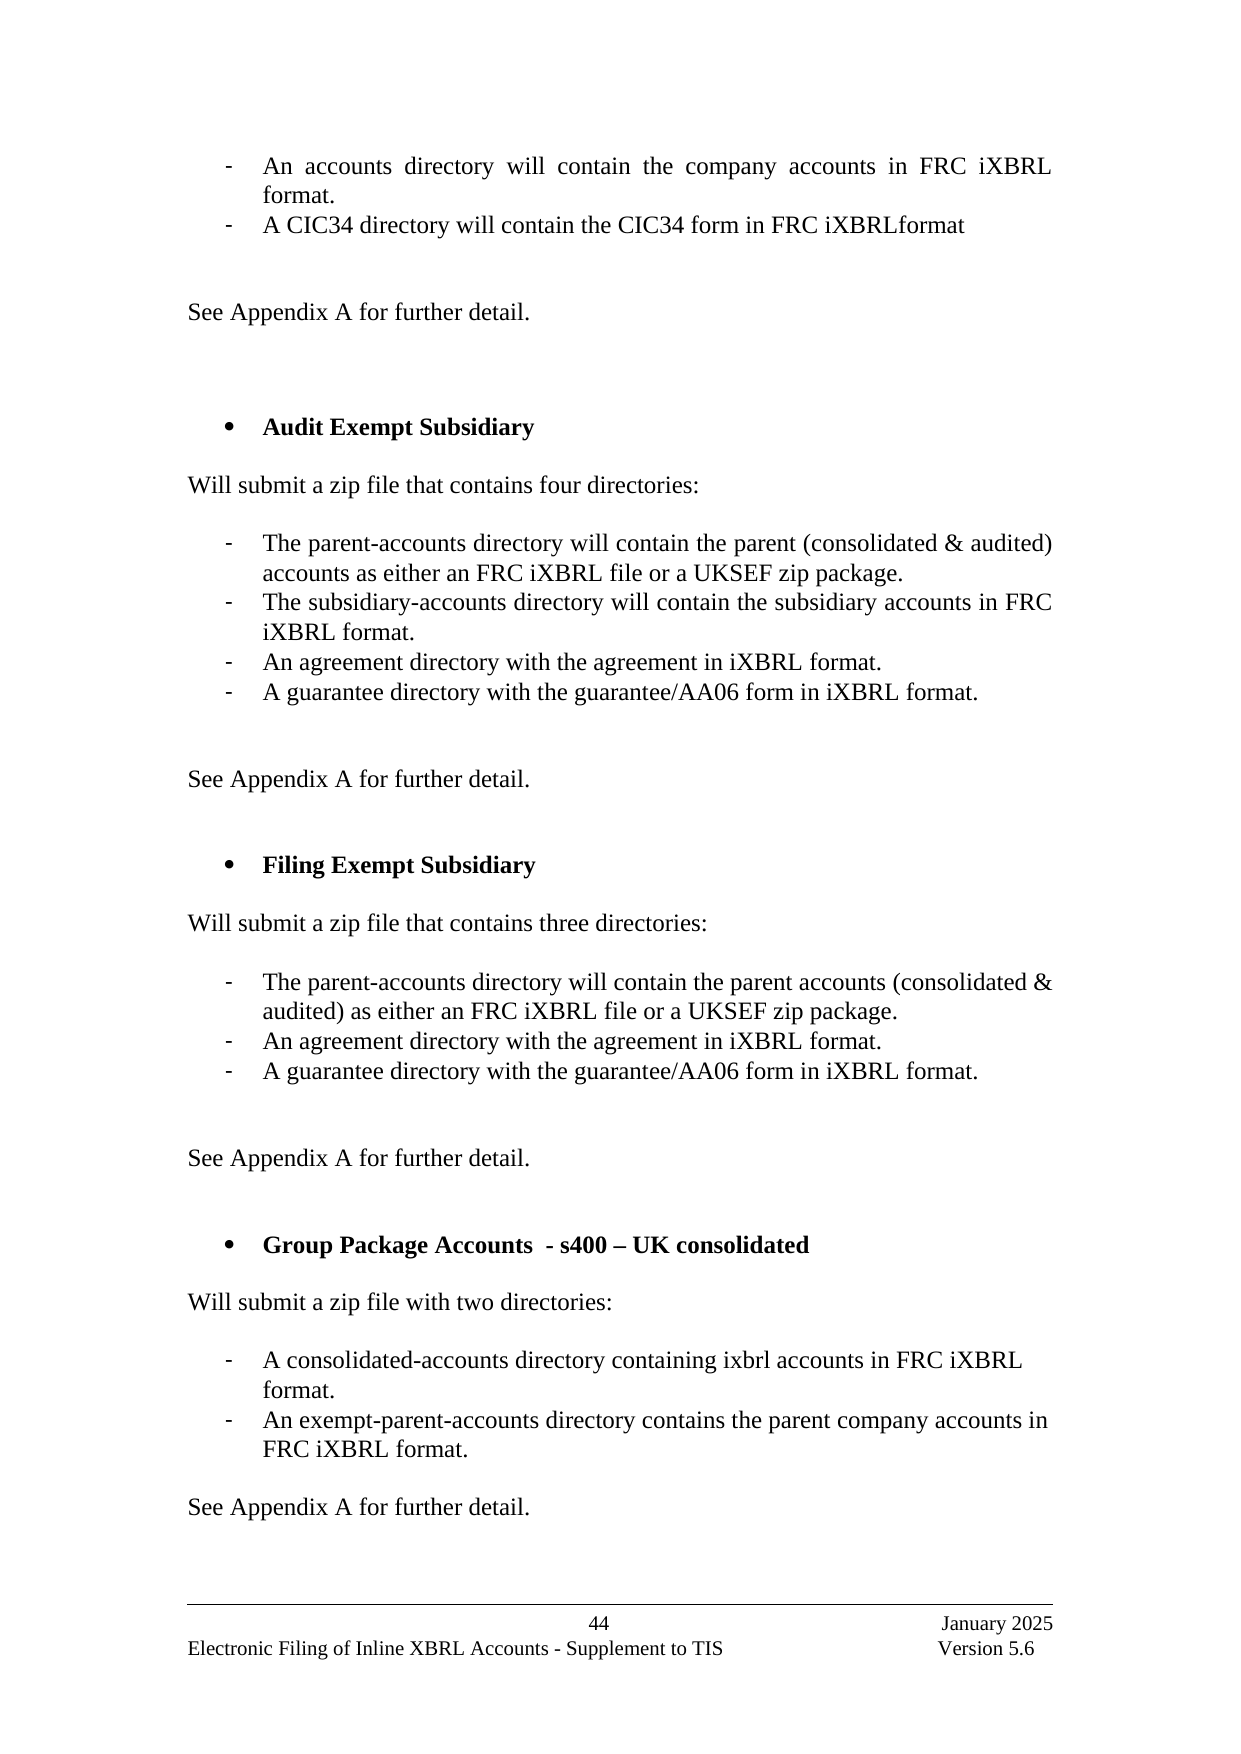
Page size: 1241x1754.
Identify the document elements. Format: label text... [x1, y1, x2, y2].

text Will submit a zip file with two directories: [187, 1287, 1053, 1316]
list The parent-accounts directory will contain the parent accounts (consolidated & audited) as either an FRC iXBRL file or a UKSEF zip package. [225, 966, 1053, 1025]
text See Appendix A for further detail. [187, 297, 1053, 326]
list Filing Exempt Subsidiary [225, 851, 1053, 879]
list An exempt-parent-accounts directory contains the parent company accounts in FRC iXBRL format. [225, 1404, 1053, 1463]
list A CIC34 directory will contain the CIC34 form in FRC iXBRLformat [225, 209, 1053, 240]
text See Appendix A for further detail. [187, 1143, 1053, 1172]
list Audit Exempt Subsidiary [225, 412, 1053, 441]
list A guarantee directory with the guarantee/AA06 form in iXBRL format. [225, 1055, 1053, 1086]
list A consolidated-accounts directory containing ixbrl accounts in FRC iXBRL format. [225, 1345, 1053, 1404]
list A guarantee directory with the guarantee/AA06 form in iXBRL format. [225, 676, 1053, 707]
list An accounts directory will contain the company accounts in FRC iXBRL format. [225, 150, 1053, 209]
list The parent-accounts directory will contain the parent (consolidated & audited) accounts as either an FRC iXBRL file or a UKSEF zip package. [225, 527, 1053, 587]
text Will submit a zip file that contains four directories: [187, 470, 1053, 498]
list The subsidiary-accounts directory will contain the subsidiary accounts in FRC iXBRL format. [225, 587, 1053, 646]
text See Appendix A for further detail. [187, 1492, 1053, 1521]
text Will submit a zip file that contains three directories: [187, 908, 1053, 937]
list Group Package Accounts - s400 – UK consolidated [225, 1230, 1053, 1258]
list An agreement directory with the agreement in iXBRL format. [225, 646, 1053, 676]
list An agreement directory with the agreement in iXBRL format. [225, 1025, 1053, 1055]
text See Appendix A for further detail. [187, 764, 1053, 793]
